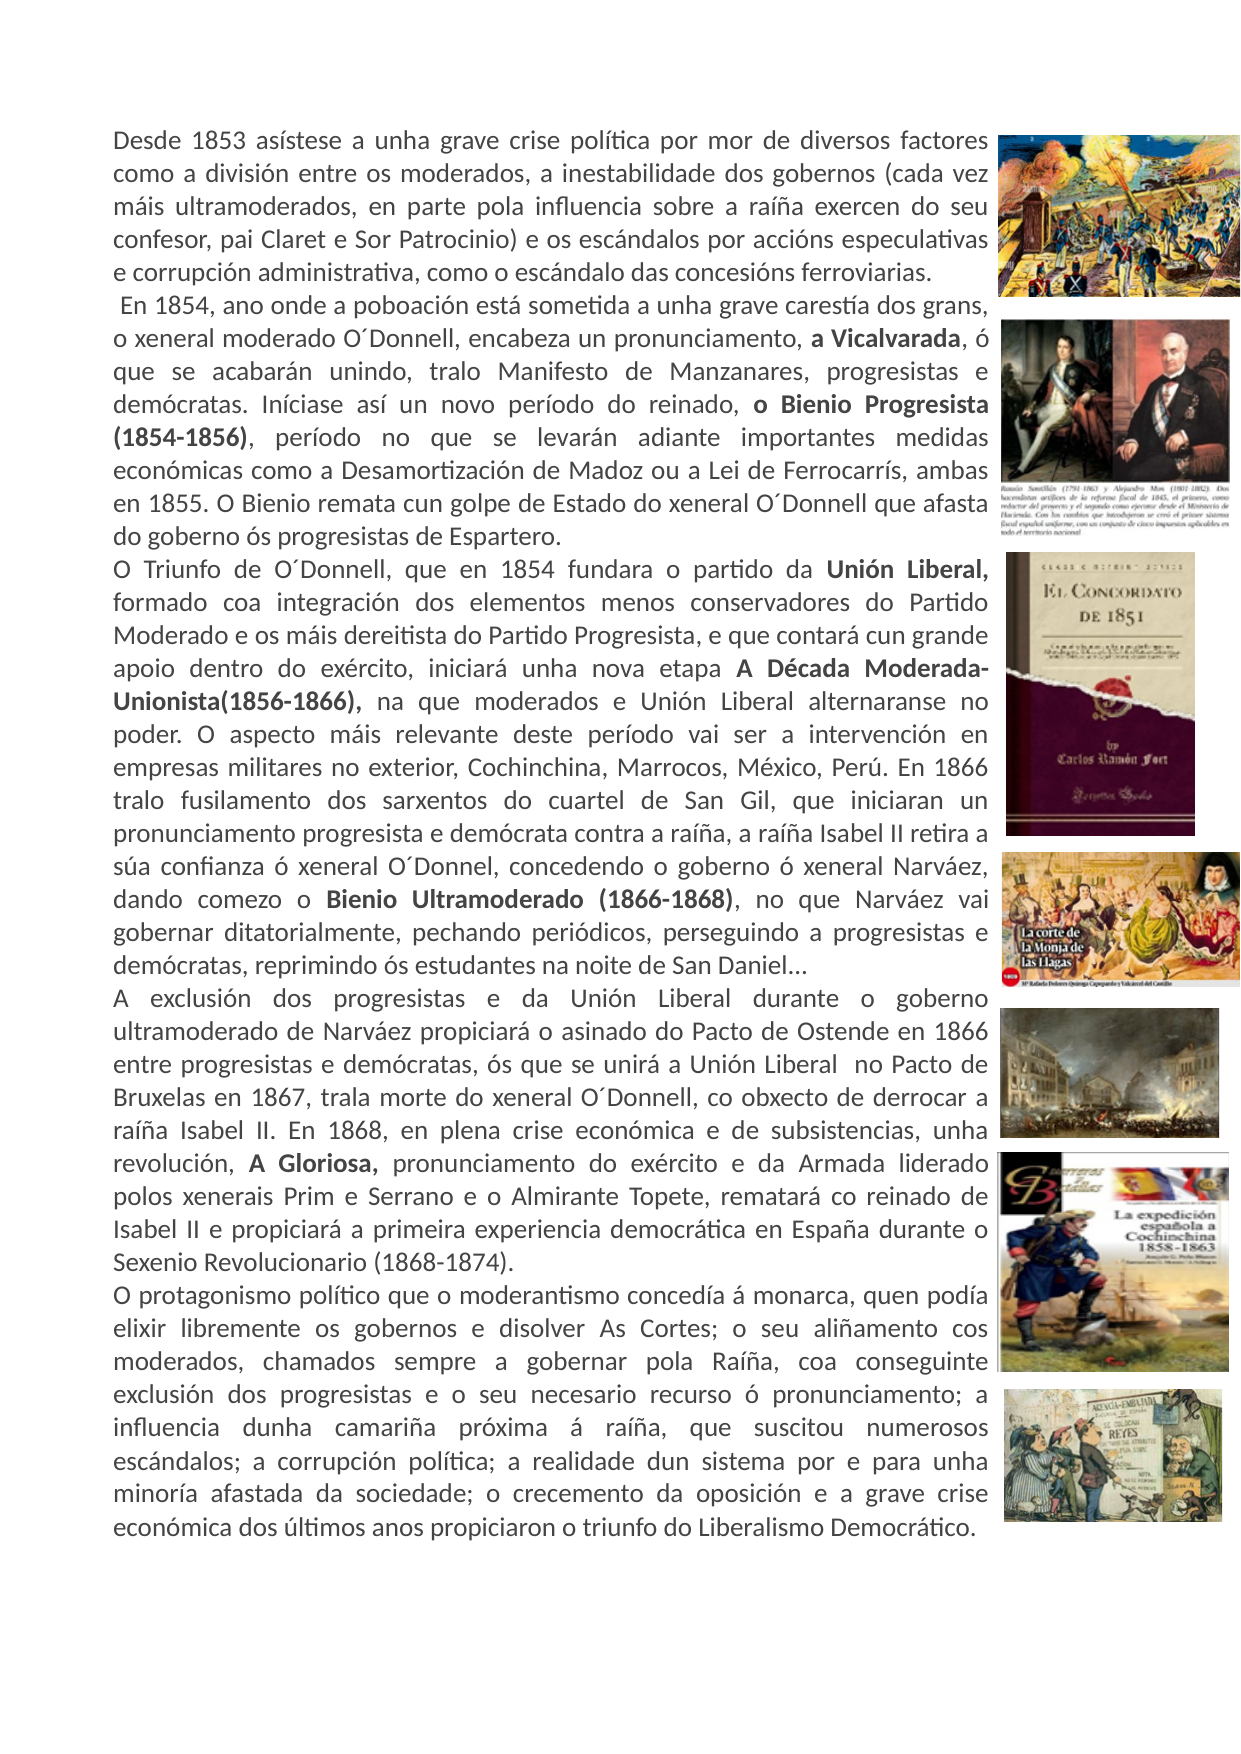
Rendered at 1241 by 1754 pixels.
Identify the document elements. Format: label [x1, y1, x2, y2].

picture [1001, 852, 1240, 987]
picture [1006, 552, 1195, 836]
picture [1001, 319, 1230, 537]
picture [1004, 1389, 1223, 1522]
picture [1000, 1008, 1220, 1138]
picture [998, 135, 1241, 297]
